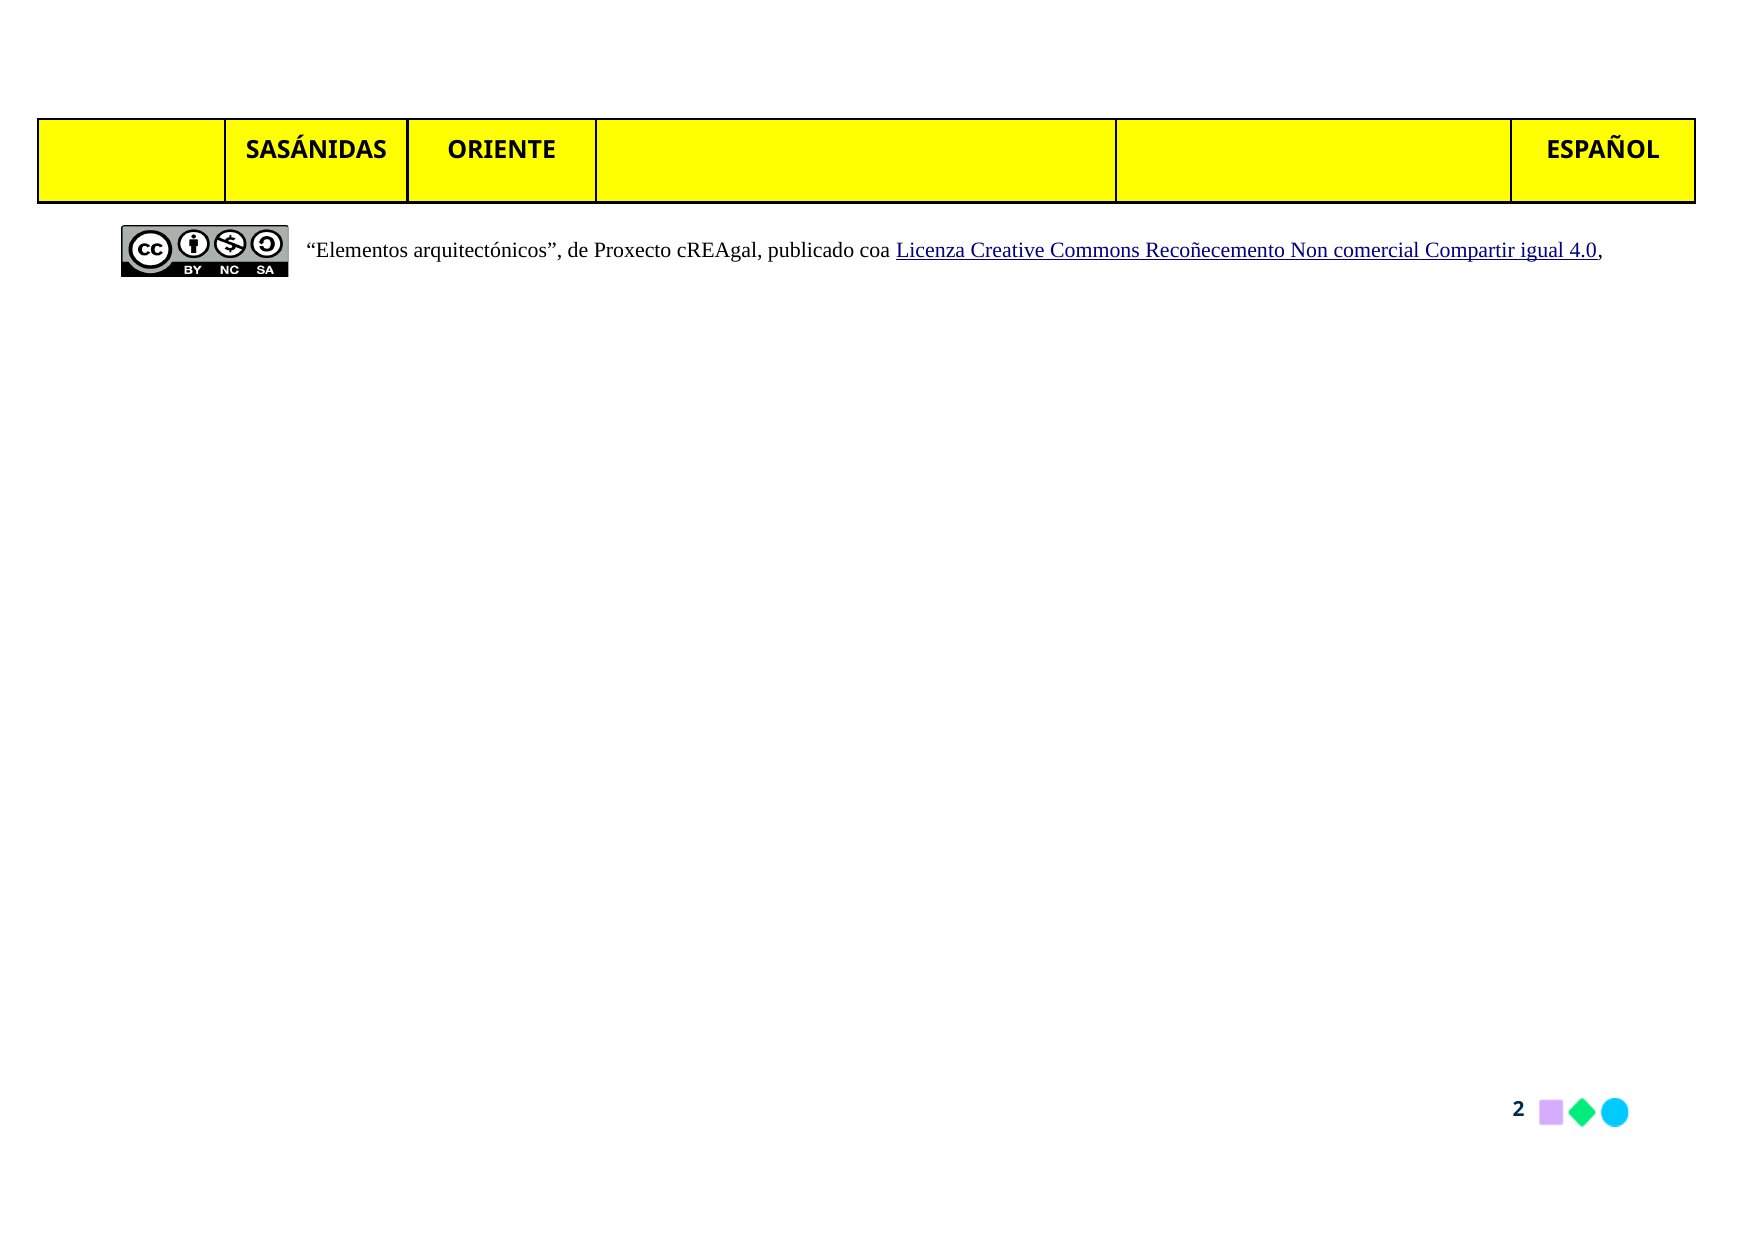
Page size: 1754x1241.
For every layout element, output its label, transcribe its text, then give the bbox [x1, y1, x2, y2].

table_cell [1117, 120, 1510, 201]
picture [1618, 1115, 1629, 1127]
picture [121, 225, 289, 277]
picture [1619, 1098, 1629, 1109]
table_cell [597, 120, 1115, 201]
text “Elementos arquitectónicos”, de Proxecto cREAgal, publicado coa Licenza Creative Commons Recoñecemento Non comercial Compartir igual 4.0, [289, 232, 1636, 263]
table_cell SASÁNIDAS [226, 120, 406, 201]
table_cell [39, 120, 224, 201]
table_cell ESPAÑOL [1512, 120, 1694, 201]
table_cell ORIENTE [409, 120, 595, 201]
picture [1539, 1098, 1612, 1127]
